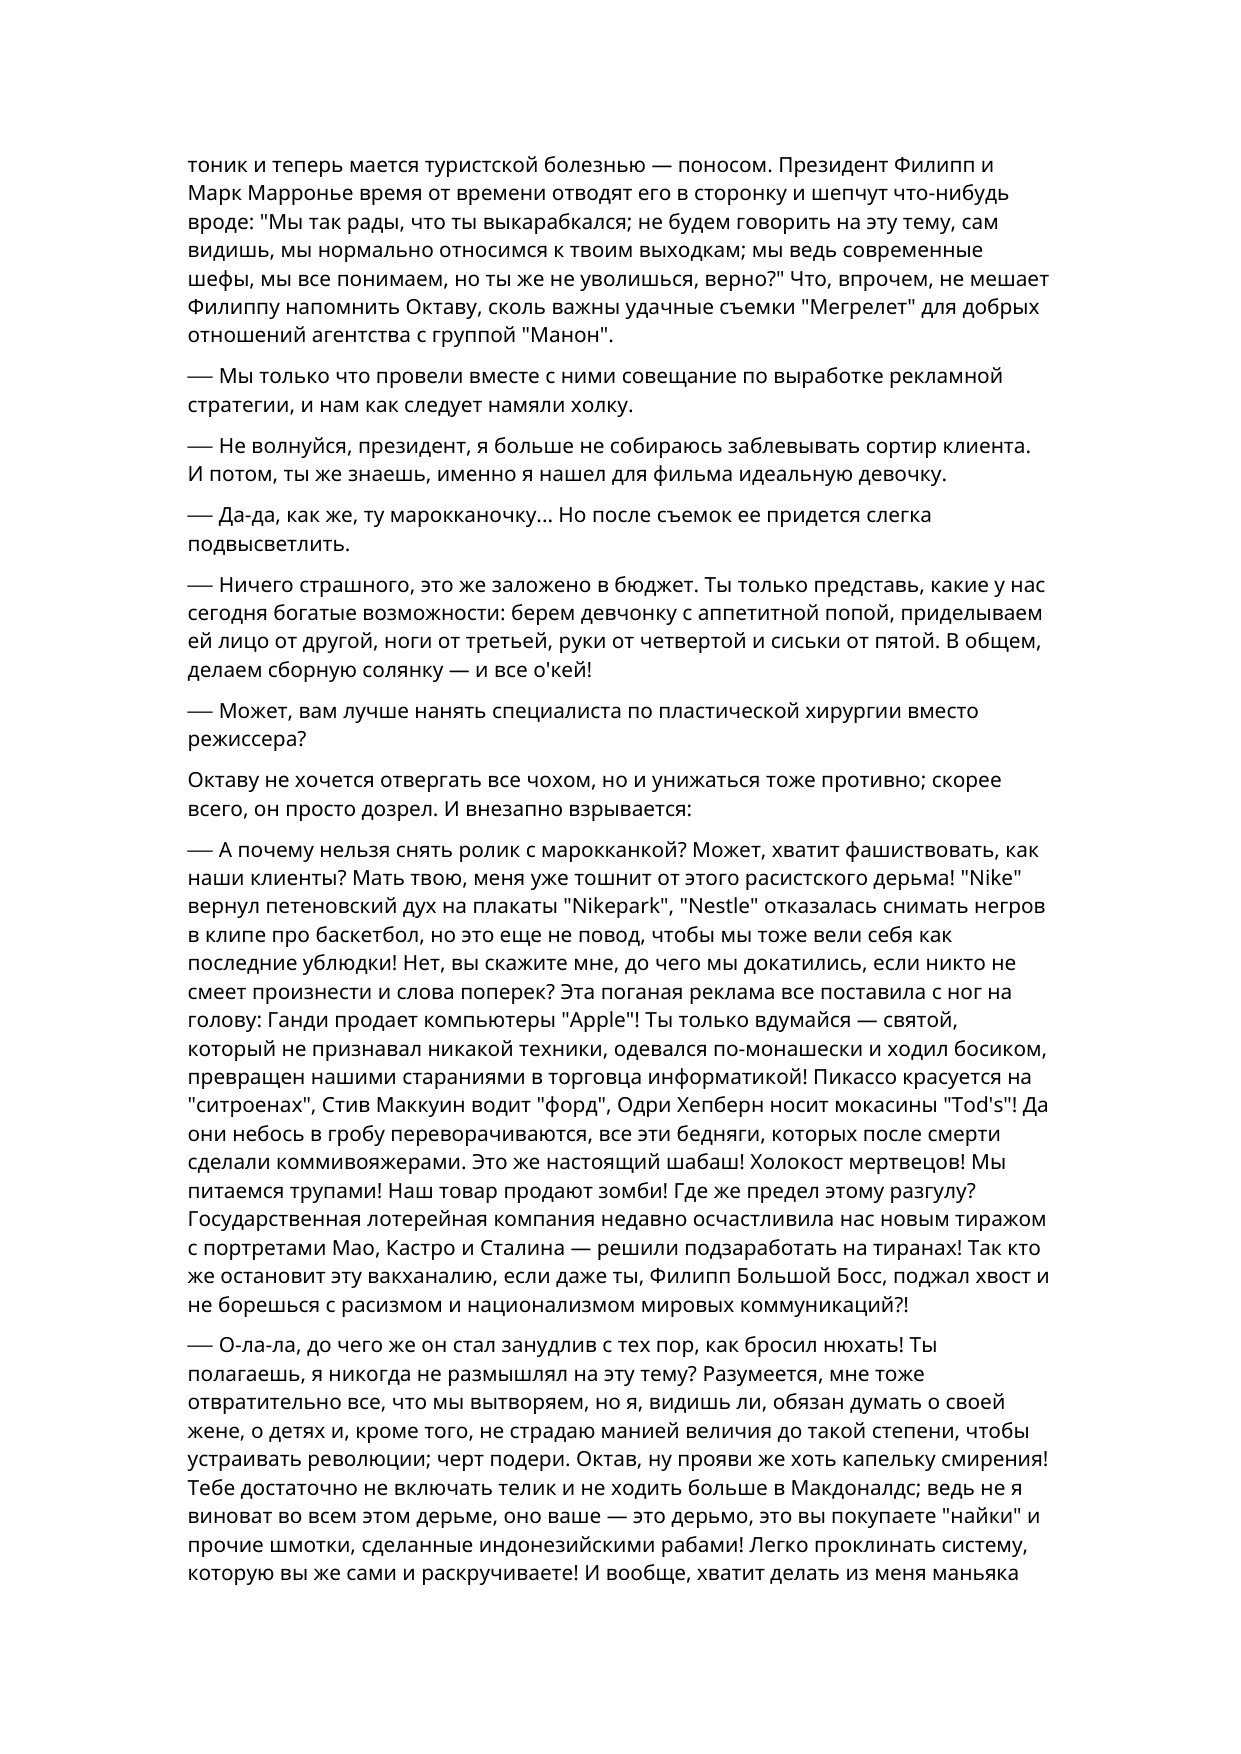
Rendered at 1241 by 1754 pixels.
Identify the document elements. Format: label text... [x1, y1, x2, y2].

text — Да-да, как же, ту марокканочку... Но после съемок ее придется слегка подвысветлить. [187, 500, 1053, 557]
text — Ничего страшного, это же заложено в бюджет. Ты только представь, какие у нас сегодня богатые возможности: берем девчонку с аппетитной попой, приделываем ей лицо от другой, ноги от третьей, руки от четвертой и сиськи от пятой. В общем, делаем сборную солянку — и все о'кей! [187, 570, 1053, 683]
text — О-ла-ла, до чего же он стал занудлив с тех пор, как бросил нюхать! Ты полагаешь, я никогда не размышлял на эту тему? Разумеется, мне тоже отвратительно все, что мы вытворяем, но я, видишь ли, обязан думать о своей жене, о детях и, кроме того, не страдаю манией величия до такой степени, чтобы устраивать революции; черт подери. Октав, ну прояви же хоть капельку смирения! Тебе достаточно не включать телик и не ходить больше в Макдоналдс; ведь не я виноват во всем этом дерьме, оно ваше — это дерьмо, это вы покупаете "найки" и прочие шмотки, сделанные индонезийскими рабами! Легко проклинать систему, которую вы же сами и раскручиваете! И вообще, хватит делать из меня маньяка [187, 1331, 1053, 1587]
text тоник и теперь мается туристской болезнью — поносом. Президент Филипп и Марк Марронье время от времени отводят его в сторонку и шепчут что-нибудь вроде: "Мы так рады, что ты выкарабкался; не будем говорить на эту тему, сам видишь, мы нормально относимся к твоим выходкам; мы ведь современные шефы, мы все понимаем, но ты же не уволишься, верно?" Что, впрочем, не мешает Филиппу напомнить Октаву, сколь важны удачные съемки "Мегрелет" для добрых отношений агентства с группой "Манон". [187, 150, 1053, 349]
text — А почему нельзя снять ролик с марокканкой? Может, хватит фашиствовать, как наши клиенты? Мать твою, меня уже тошнит от этого расистского дерьма! "Nike" вернул петеновский дух на плакаты "Nikepark", "Nestle" отказалась снимать негров в клипе про баскетбол, но это еще не повод, чтобы мы тоже вели себя как последние ублюдки! Нет, вы скажите мне, до чего мы докатились, если никто не смеет произнести и слова поперек? Эта поганая реклама все поставила с ног на голову: Ганди продает компьютеры "Apple"! Ты только вдумайся — святой, который не признавал никакой техники, одевался по-монашески и ходил босиком, превращен нашими стараниями в торговца информатикой! Пикассо красуется на "ситроенах", Стив Маккуин водит "форд", Одри Хепберн носит мокасины "Tod's"! Да они небось в гробу переворачиваются, все эти бедняги, которых после смерти сделали коммивояжерами. Это же настоящий шабаш! Холокост мертвецов! Мы питаемся трупами! Наш товар продают зомби! Где же предел этому разгулу? Государственная лотерейная компания недавно осчастливила нас новым тиражом с портретами Мао, Кастро и Сталина — решили подзаработать на тиранах! Так кто же остановит эту вакханалию, если даже ты, Филипп Большой Босс, поджал хвост и не борешься с расизмом и национализмом мировых коммуникаций?! [187, 835, 1053, 1318]
text — Не волнуйся, президент, я больше не собираюсь заблевывать сортир клиента. И потом, ты же знаешь, именно я нашел для фильма идеальную девочку. [187, 431, 1053, 488]
text — Может, вам лучше нанять специалиста по пластической хирургии вместо режиссера? [187, 696, 1053, 753]
text Октаву не хочется отвергать все чохом, но и унижаться тоже противно; скорее всего, он просто дозрел. И внезапно взрывается: [187, 765, 1053, 822]
text — Мы только что провели вместе с ними совещание по выработке рекламной стратегии, и нам как следует намяли холку. [187, 362, 1053, 418]
